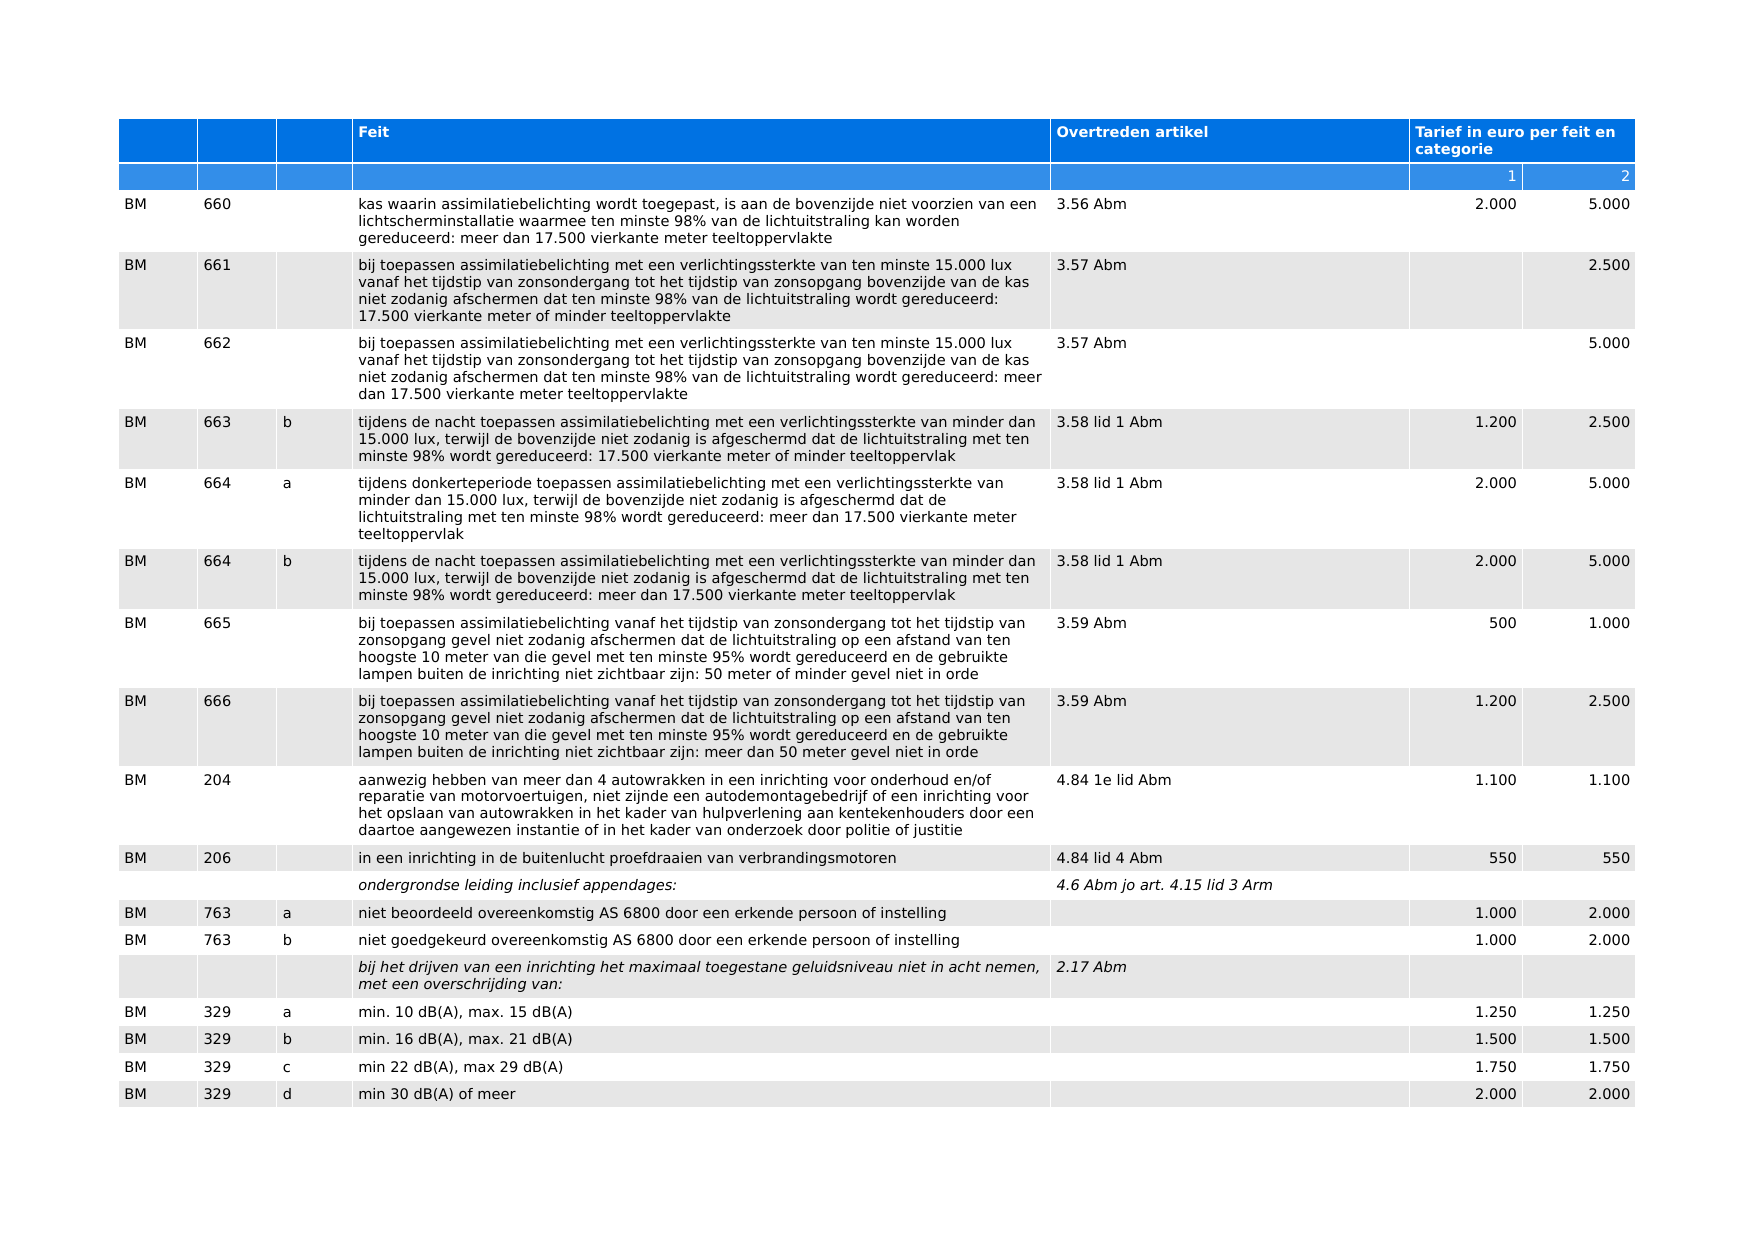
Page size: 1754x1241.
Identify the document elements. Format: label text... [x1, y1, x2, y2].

table_cell BM [119, 688, 197, 766]
table_cell 3.58 lid 1 Abm [1051, 549, 1409, 609]
table_cell a [277, 900, 352, 926]
table_cell 1.500 [1523, 1026, 1635, 1053]
table_cell BM [119, 1026, 197, 1053]
table_cell BM [119, 549, 197, 609]
table_cell bij toepassen assimilatiebelichting vanaf het tijdstip van zonsondergang tot het tijdstip van zonsopgang gevel niet zodanig afschermen dat de lichtuitstraling op een afstand van ten hoogste 10 meter van die gevel met ten minste 95% wordt gereduceerd en de gebruikte lampen buiten de inrichting niet zichtbaar zijn: 50 meter of minder gevel niet in orde [353, 610, 1050, 687]
table_cell 3.57 Abm [1051, 331, 1409, 408]
table_cell [277, 767, 352, 844]
table_cell BM [119, 845, 197, 871]
table_cell 665 [198, 610, 276, 687]
table_cell 3.59 Abm [1051, 610, 1409, 687]
table_cell 204 [198, 767, 276, 844]
table_cell b [277, 1026, 352, 1053]
table_cell niet beoordeeld overeenkomstig AS 6800 door een erkende persoon of instelling [353, 900, 1050, 926]
table_cell BM [119, 1081, 197, 1107]
table_cell [198, 955, 276, 998]
table_cell BM [119, 1054, 197, 1080]
table_cell in een inrichting in de buitenlucht proefdraaien van verbrandingsmotoren [353, 845, 1050, 871]
table_cell [277, 164, 352, 190]
table_cell 550 [1410, 845, 1522, 871]
table_cell b [277, 927, 352, 953]
table_header Tarief in euro per feit en categorie [1410, 119, 1635, 162]
table_cell 5.000 [1523, 549, 1635, 609]
table_cell 662 [198, 331, 276, 408]
table_cell 660 [198, 191, 276, 251]
table_cell c [277, 1054, 352, 1080]
table_cell 1.250 [1523, 999, 1635, 1025]
table_header [119, 119, 197, 162]
table_cell [1051, 1026, 1409, 1053]
table_cell BM [119, 900, 197, 926]
table_cell 4.6 Abm jo art. 4.15 lid 3 Arm [1051, 873, 1409, 899]
table_cell [1051, 999, 1409, 1025]
table_cell BM [119, 767, 197, 844]
table_cell 1.000 [1410, 900, 1522, 926]
table_cell [1410, 955, 1522, 998]
table_cell min. 10 dB(A), max. 15 dB(A) [353, 999, 1050, 1025]
table_cell 663 [198, 409, 276, 469]
table_cell 2.000 [1523, 927, 1635, 953]
table_cell 2.000 [1523, 900, 1635, 926]
table_cell [277, 331, 352, 408]
table_header [198, 119, 276, 162]
table_cell tijdens de nacht toepassen assimilatiebelichting met een verlichtingssterkte van minder dan 15.000 lux, terwijl de bovenzijde niet zodanig is afgeschermd dat de lichtuitstraling met ten minste 98% wordt gereduceerd: meer dan 17.500 vierkante meter teeltoppervlak [353, 549, 1050, 609]
table_cell 664 [198, 549, 276, 609]
table_cell [1051, 1054, 1409, 1080]
table_cell min. 16 dB(A), max. 21 dB(A) [353, 1026, 1050, 1053]
table_cell BM [119, 999, 197, 1025]
table_cell 2.17 Abm [1051, 955, 1409, 998]
table_cell [277, 873, 352, 899]
table_cell 5.000 [1523, 191, 1635, 251]
table_cell b [277, 409, 352, 469]
table_cell 2.000 [1410, 549, 1522, 609]
table_cell 3.56 Abm [1051, 191, 1409, 251]
table_cell BM [119, 610, 197, 687]
table_cell tijdens donkerteperiode toepassen assimilatiebelichting met een verlichtingssterkte van minder dan 15.000 lux, terwijl de bovenzijde niet zodanig is afgeschermd dat de lichtuitstraling met ten minste 98% wordt gereduceerd: meer dan 17.500 vierkante meter teeltoppervlak [353, 470, 1050, 548]
table_cell 1 [1410, 164, 1522, 190]
table_cell 1.750 [1523, 1054, 1635, 1080]
table_cell a [277, 470, 352, 548]
table_cell min 30 dB(A) of meer [353, 1081, 1050, 1107]
table_cell 1.200 [1410, 688, 1522, 766]
table_cell 763 [198, 900, 276, 926]
table_cell [277, 610, 352, 687]
table_cell 500 [1410, 610, 1522, 687]
table_cell 5.000 [1523, 470, 1635, 548]
table_cell kas waarin assimilatiebelichting wordt toegepast, is aan de bovenzijde niet voorzien van een lichtscherminstallatie waarmee ten minste 98% van de lichtuitstraling kan worden gereduceerd: meer dan 17.500 vierkante meter teeltoppervlakte [353, 191, 1050, 251]
table_cell [1410, 252, 1522, 329]
table_cell 4.84 1e lid Abm [1051, 767, 1409, 844]
table_cell 329 [198, 1054, 276, 1080]
table_cell 1.100 [1410, 767, 1522, 844]
table_cell 3.58 lid 1 Abm [1051, 470, 1409, 548]
table_cell 206 [198, 845, 276, 871]
table_cell tijdens de nacht toepassen assimilatiebelichting met een verlichtingssterkte van minder dan 15.000 lux, terwijl de bovenzijde niet zodanig is afgeschermd dat de lichtuitstraling met ten minste 98% wordt gereduceerd: 17.500 vierkante meter of minder teeltoppervlak [353, 409, 1050, 469]
table_cell 2.000 [1523, 1081, 1635, 1107]
table_cell 3.57 Abm [1051, 252, 1409, 329]
table_cell [1523, 873, 1635, 899]
table_cell [1410, 873, 1522, 899]
table_cell 329 [198, 1081, 276, 1107]
table_cell 1.200 [1410, 409, 1522, 469]
table_cell [277, 191, 352, 251]
table_cell [1051, 927, 1409, 953]
table_cell 4.84 lid 4 Abm [1051, 845, 1409, 871]
table_cell ondergrondse leiding inclusief appendages: [353, 873, 1050, 899]
table_cell 3.59 Abm [1051, 688, 1409, 766]
table_cell [119, 164, 197, 190]
table_cell [277, 252, 352, 329]
table_cell 2.000 [1410, 1081, 1522, 1107]
table_cell [353, 164, 1050, 190]
table_cell 664 [198, 470, 276, 548]
table_cell 1.500 [1410, 1026, 1522, 1053]
table_cell 1.750 [1410, 1054, 1522, 1080]
table_cell 5.000 [1523, 331, 1635, 408]
table_cell BM [119, 409, 197, 469]
table_cell 1.250 [1410, 999, 1522, 1025]
table_header Overtreden artikel [1051, 119, 1409, 162]
table_cell [119, 955, 197, 998]
table_cell [277, 845, 352, 871]
table_cell BM [119, 927, 197, 953]
table_cell [1410, 331, 1522, 408]
table_cell 1.000 [1523, 610, 1635, 687]
table_cell BM [119, 331, 197, 408]
table_cell [1051, 164, 1409, 190]
table_cell [277, 688, 352, 766]
table_cell bij het drijven van een inrichting het maximaal toegestane geluidsniveau niet in acht nemen, met een overschrijding van: [353, 955, 1050, 998]
table_cell 661 [198, 252, 276, 329]
table_cell 1.100 [1523, 767, 1635, 844]
table_cell 3.58 lid 1 Abm [1051, 409, 1409, 469]
table_cell bij toepassen assimilatiebelichting vanaf het tijdstip van zonsondergang tot het tijdstip van zonsopgang gevel niet zodanig afschermen dat de lichtuitstraling op een afstand van ten hoogste 10 meter van die gevel met ten minste 95% wordt gereduceerd en de gebruikte lampen buiten de inrichting niet zichtbaar zijn: meer dan 50 meter gevel niet in orde [353, 688, 1050, 766]
table_cell [277, 955, 352, 998]
table_cell 2.500 [1523, 409, 1635, 469]
table_cell bij toepassen assimilatiebelichting met een verlichtingssterkte van ten minste 15.000 lux vanaf het tijdstip van zonsondergang tot het tijdstip van zonsopgang bovenzijde van de kas niet zodanig afschermen dat ten minste 98% van de lichtuitstraling wordt gereduceerd: 17.500 vierkante meter of minder teeltoppervlakte [353, 252, 1050, 329]
table_cell [198, 164, 276, 190]
table_cell 2.000 [1410, 191, 1522, 251]
table_cell 1.000 [1410, 927, 1522, 953]
table_cell d [277, 1081, 352, 1107]
table_cell [1051, 1081, 1409, 1107]
table_cell 666 [198, 688, 276, 766]
table_cell 2.000 [1410, 470, 1522, 548]
table_cell BM [119, 252, 197, 329]
table_header Feit [353, 119, 1050, 162]
table_cell 2.500 [1523, 252, 1635, 329]
table_cell 329 [198, 999, 276, 1025]
table_cell 2 [1523, 164, 1635, 190]
table_cell [1523, 955, 1635, 998]
table_cell BM [119, 470, 197, 548]
table_cell a [277, 999, 352, 1025]
table_cell b [277, 549, 352, 609]
table_cell aanwezig hebben van meer dan 4 autowrakken in een inrichting voor onderhoud en/of reparatie van motorvoertuigen, niet zijnde een autodemontagebedrijf of een inrichting voor het opslaan van autowrakken in het kader van hulpverlening aan kentekenhouders door een daartoe aangewezen instantie of in het kader van onderzoek door politie of justitie [353, 767, 1050, 844]
table_cell bij toepassen assimilatiebelichting met een verlichtingssterkte van ten minste 15.000 lux vanaf het tijdstip van zonsondergang tot het tijdstip van zonsopgang bovenzijde van de kas niet zodanig afschermen dat ten minste 98% van de lichtuitstraling wordt gereduceerd: meer dan 17.500 vierkante meter teeltoppervlakte [353, 331, 1050, 408]
table_cell 2.500 [1523, 688, 1635, 766]
table_cell [119, 873, 197, 899]
table_cell niet goedgekeurd overeenkomstig AS 6800 door een erkende persoon of instelling [353, 927, 1050, 953]
table_cell [1051, 900, 1409, 926]
table_cell min 22 dB(A), max 29 dB(A) [353, 1054, 1050, 1080]
table_cell 329 [198, 1026, 276, 1053]
table_cell 550 [1523, 845, 1635, 871]
table_cell [198, 873, 276, 899]
table_header [277, 119, 352, 162]
table_cell 763 [198, 927, 276, 953]
table_cell BM [119, 191, 197, 251]
